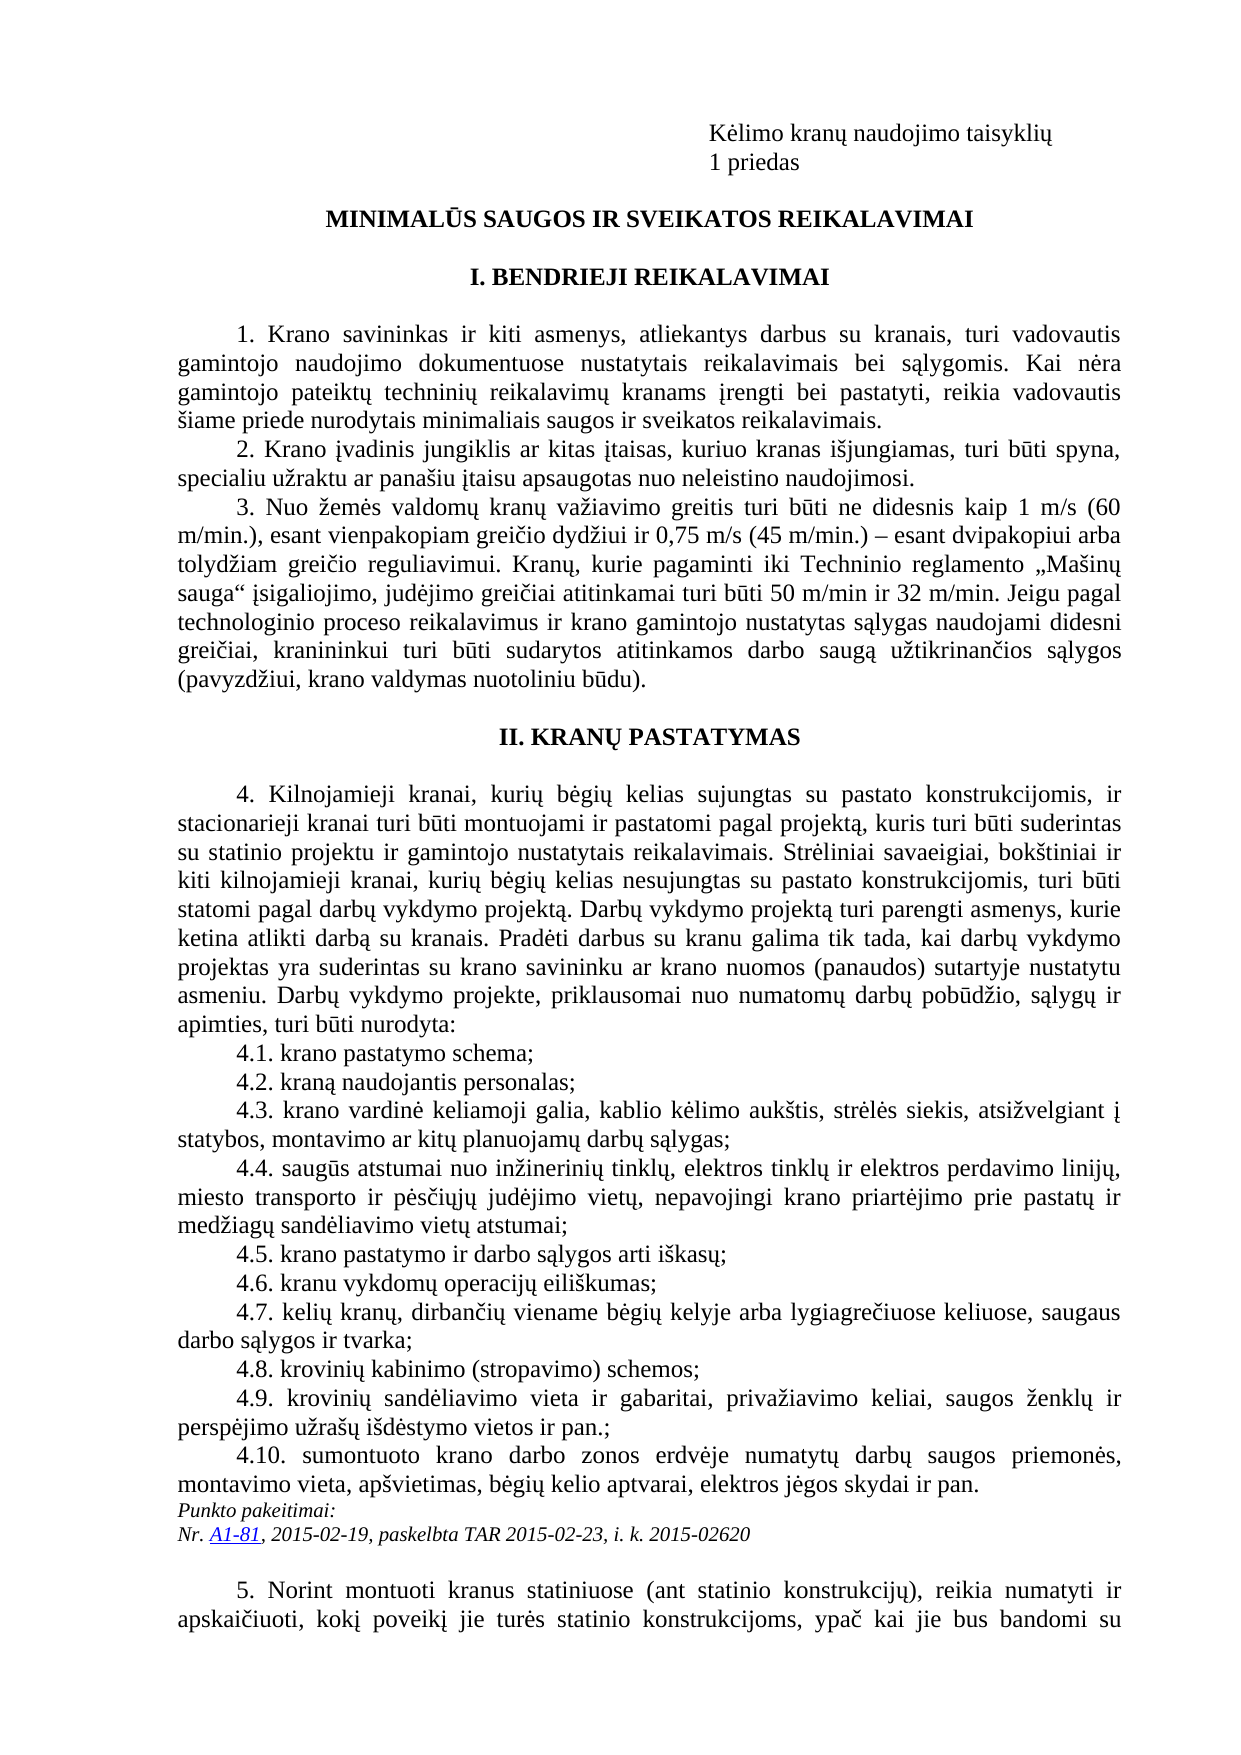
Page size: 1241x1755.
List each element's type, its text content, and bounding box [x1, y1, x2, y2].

text I. BENDRIEJI REIKALAVIMAI [177, 262, 1122, 291]
text 1. Krano savininkas ir kiti asmenys, atliekantys darbus su kranais, turi vadovautis gamintojo naudojimo dokumentuose nustatytais reikalavimais bei sąlygomis. Kai nėra gamintojo pateiktų techninių reikalavimų kranams įrengti bei pastatyti, reikia vadovautis šiame priede nurodytais minimaliais saugos ir sveikatos reikalavimais. [177, 319, 1122, 434]
text 4.10. sumontuoto krano darbo zonos erdvėje numatytų darbų saugos priemonės, montavimo vieta, apšvietimas, bėgių kelio aptvarai, elektros jėgos skydai ir pan. [177, 1441, 1122, 1498]
text 4.7. kelių kranų, dirbančių viename bėgių kelyje arba lygiagrečiuose keliuose, saugaus darbo sąlygos ir tvarka; [177, 1297, 1122, 1354]
text Kėlimo kranų naudojimo taisyklių [709, 118, 1122, 147]
text 4.9. krovinių sandėliavimo vieta ir gabaritai, privažiavimo keliai, saugos ženklų ir perspėjimo užrašų išdėstymo vietos ir pan.; [177, 1383, 1122, 1441]
text 2. Krano įvadinis jungiklis ar kitas įtaisas, kuriuo kranas išjungiamas, turi būti spyna, specialiu užraktu ar panašiu įtaisu apsaugotas nuo neleistino naudojimosi. [177, 434, 1122, 492]
text 3. Nuo žemės valdomų kranų važiavimo greitis turi būti ne didesnis kaip 1 m/s (60 m/min.), esant vienpakopiam greičio dydžiui ir 0,75 m/s (45 m/min.) – esant dvipakopiui arba tolydžiam greičio reguliavimui. Kranų, kurie pagaminti iki Techninio reglamento „Mašinų sauga“ įsigaliojimo, judėjimo greičiai atitinkamai turi būti 50 m/min ir 32 m/min. Jeigu pagal technologinio proceso reikalavimus ir krano gamintojo nustatytas sąlygas naudojami didesni greičiai, kranininkui turi būti sudarytos atitinkamos darbo saugą užtikrinančios sąlygos (pavyzdžiui, krano valdymas nuotoliniu būdu). [177, 492, 1122, 693]
text Punkto pakeitimai: [177, 1498, 1122, 1522]
text 1 priedas [177, 147, 1122, 176]
text 4.4. saugūs atstumai nuo inžinerinių tinklų, elektros tinklų ir elektros perdavimo linijų, miesto transporto ir pėsčiųjų judėjimo vietų, nepavojingi krano priartėjimo prie pastatų ir medžiagų sandėliavimo vietų atstumai; [177, 1153, 1122, 1239]
text 4.3. krano vardinė keliamoji galia, kablio kėlimo aukštis, strėlės siekis, atsižvelgiant į statybos, montavimo ar kitų planuojamų darbų sąlygas; [177, 1096, 1122, 1153]
text 5. Norint montuoti kranus statiniuose (ant statinio konstrukcijų), reikia numatyti ir apskaičiuoti, kokį poveikį jie turės statinio konstrukcijoms, ypač kai jie bus bandomi su [177, 1575, 1122, 1632]
text 4.8. krovinių kabinimo (stropavimo) schemos; [177, 1354, 1122, 1383]
text 4.5. krano pastatymo ir darbo sąlygos arti iškasų; [177, 1239, 1122, 1268]
text 4.6. kranu vykdomų operacijų eiliškumas; [177, 1268, 1122, 1297]
text 4.2. kraną naudojantis personalas; [177, 1067, 1122, 1096]
text 4. Kilnojamieji kranai, kurių bėgių kelias sujungtas su pastato konstrukcijomis, ir stacionarieji kranai turi būti montuojami ir pastatomi pagal projektą, kuris turi būti suderintas su statinio projektu ir gamintojo nustatytais reikalavimais. Strėliniai savaeigiai, bokštiniai ir kiti kilnojamieji kranai, kurių bėgių kelias nesujungtas su pastato konstrukcijomis, turi būti statomi pagal darbų vykdymo projektą. Darbų vykdymo projektą turi parengti asmenys, kurie ketina atlikti darbą su kranais. Pradėti darbus su kranu galima tik tada, kai darbų vykdymo projektas yra suderintas su krano savininku ar krano nuomos (panaudos) sutartyje nustatytu asmeniu. Darbų vykdymo projekte, priklausomai nuo numatomų darbų pobūdžio, sąlygų ir apimties, turi būti nurodyta: [177, 779, 1122, 1038]
text MINIMALŪS SAUGOS IR SVEIKATOS REIKALAVIMAI [177, 204, 1122, 233]
text Nr. A1-81, 2015-02-19, paskelbta TAR 2015-02-23, i. k. 2015-02620 [177, 1522, 1122, 1546]
text 4.1. krano pastatymo schema; [177, 1038, 1122, 1067]
text II. KRANŲ PASTATYMAS [177, 722, 1122, 751]
